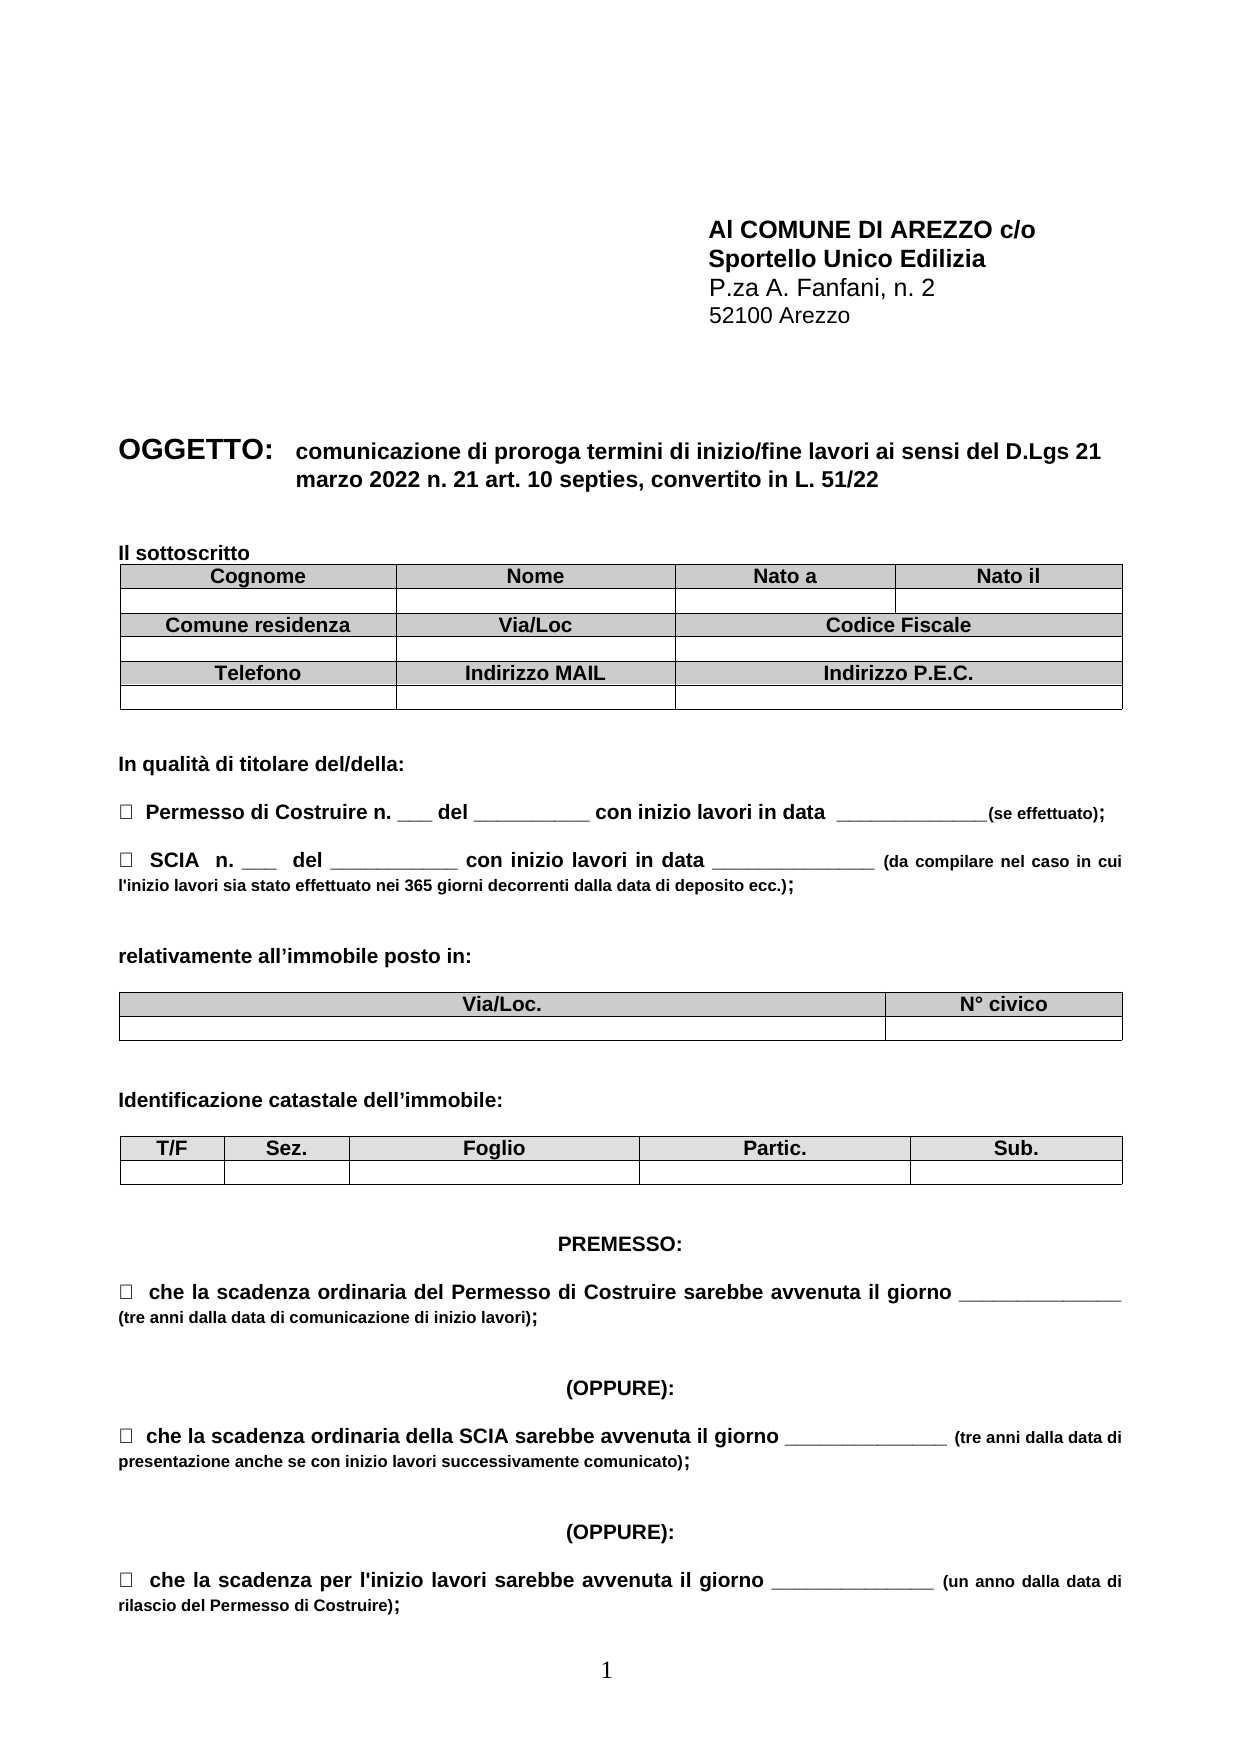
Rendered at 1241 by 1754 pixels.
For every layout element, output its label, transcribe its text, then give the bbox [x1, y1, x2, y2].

table_cell [397, 589, 675, 612]
table_cell [121, 637, 396, 661]
table_header Partic. [640, 1137, 910, 1160]
text  che la scadenza per l'inizio lavori sarebbe avvenuta il giorno ______________ (un anno dalla data di rilascio del Permesso di Costruire); [118, 1567, 1122, 1615]
subtitle OGGETTO: comunicazione di proroga termini di inizio/fine lavori ai sensi del D.Lgs 21 marzo 2022 n. 21 art. 10 septies, convertito in L. 51/22 [118, 432, 1122, 492]
table_cell Telefono [121, 662, 396, 684]
table_cell [896, 589, 1122, 612]
subtitle relativamente all’immobile posto in: [118, 944, 1122, 968]
text 52100 Arezzo [635, 302, 1122, 328]
table_cell [225, 1161, 349, 1184]
table_header Sub. [911, 1137, 1122, 1160]
table_header T/F [121, 1137, 224, 1160]
table_header Sez. [225, 1137, 349, 1160]
table_cell Indirizzo MAIL [397, 662, 675, 684]
table_cell [886, 1017, 1122, 1040]
table_cell [911, 1161, 1122, 1184]
table_header Foglio [350, 1137, 639, 1160]
text (OPPURE): [118, 1376, 1122, 1400]
table_cell [397, 686, 675, 709]
table_header Nome [397, 565, 675, 588]
table_cell [121, 589, 396, 612]
subtitle Il sottoscritto [118, 540, 1122, 564]
table_header N° civico [886, 993, 1122, 1016]
table_cell Codice Fiscale [676, 614, 1122, 636]
table_cell [397, 637, 675, 661]
text Al COMUNE DI AREZZO c/o [115, 215, 1122, 244]
table_cell Comune residenza [121, 614, 396, 636]
subtitle Identificazione catastale dell’immobile: [118, 1088, 1122, 1112]
table_cell [350, 1161, 639, 1184]
text (OPPURE): [118, 1519, 1122, 1543]
table_cell [121, 1161, 224, 1184]
text PREMESSO: [118, 1232, 1122, 1256]
text  SCIA n. ___ del ___________ con inizio lavori in data ______________ (da compilare nel caso in cui l'inizio lavori sia stato effettuato nei 365 giorni decorrenti dalla data di deposito ecc.); [118, 848, 1122, 896]
table_cell [121, 686, 396, 709]
text P.za A. Fanfani, n. 2 [635, 273, 1122, 302]
text  che la scadenza ordinaria del Permesso di Costruire sarebbe avvenuta il giorno ______________ (tre anni dalla data di comunicazione di inizio lavori); [118, 1280, 1122, 1328]
table_header Cognome [121, 565, 396, 588]
table_cell Via/Loc [397, 614, 675, 636]
table_cell [640, 1161, 910, 1184]
table_header Nato a [676, 565, 895, 588]
table_cell [676, 589, 895, 612]
text  che la scadenza ordinaria della SCIA sarebbe avvenuta il giorno ______________ (tre anni dalla data di presentazione anche se con inizio lavori successivamente comunicato); [118, 1424, 1122, 1472]
subtitle Sportello Unico Edilizia [118, 244, 1122, 273]
table_cell [676, 637, 1122, 661]
subtitle In qualità di titolare del/della: [118, 752, 1122, 776]
table_cell [676, 686, 1122, 709]
subtitle  Permesso di Costruire n. ___ del __________ con inizio lavori in data _____________(se effettuato); [118, 800, 1122, 824]
table_cell Indirizzo P.E.C. [676, 662, 1122, 684]
table_header Via/Loc. [120, 993, 885, 1016]
table_cell [120, 1017, 885, 1040]
table_header Nato il [896, 565, 1122, 588]
